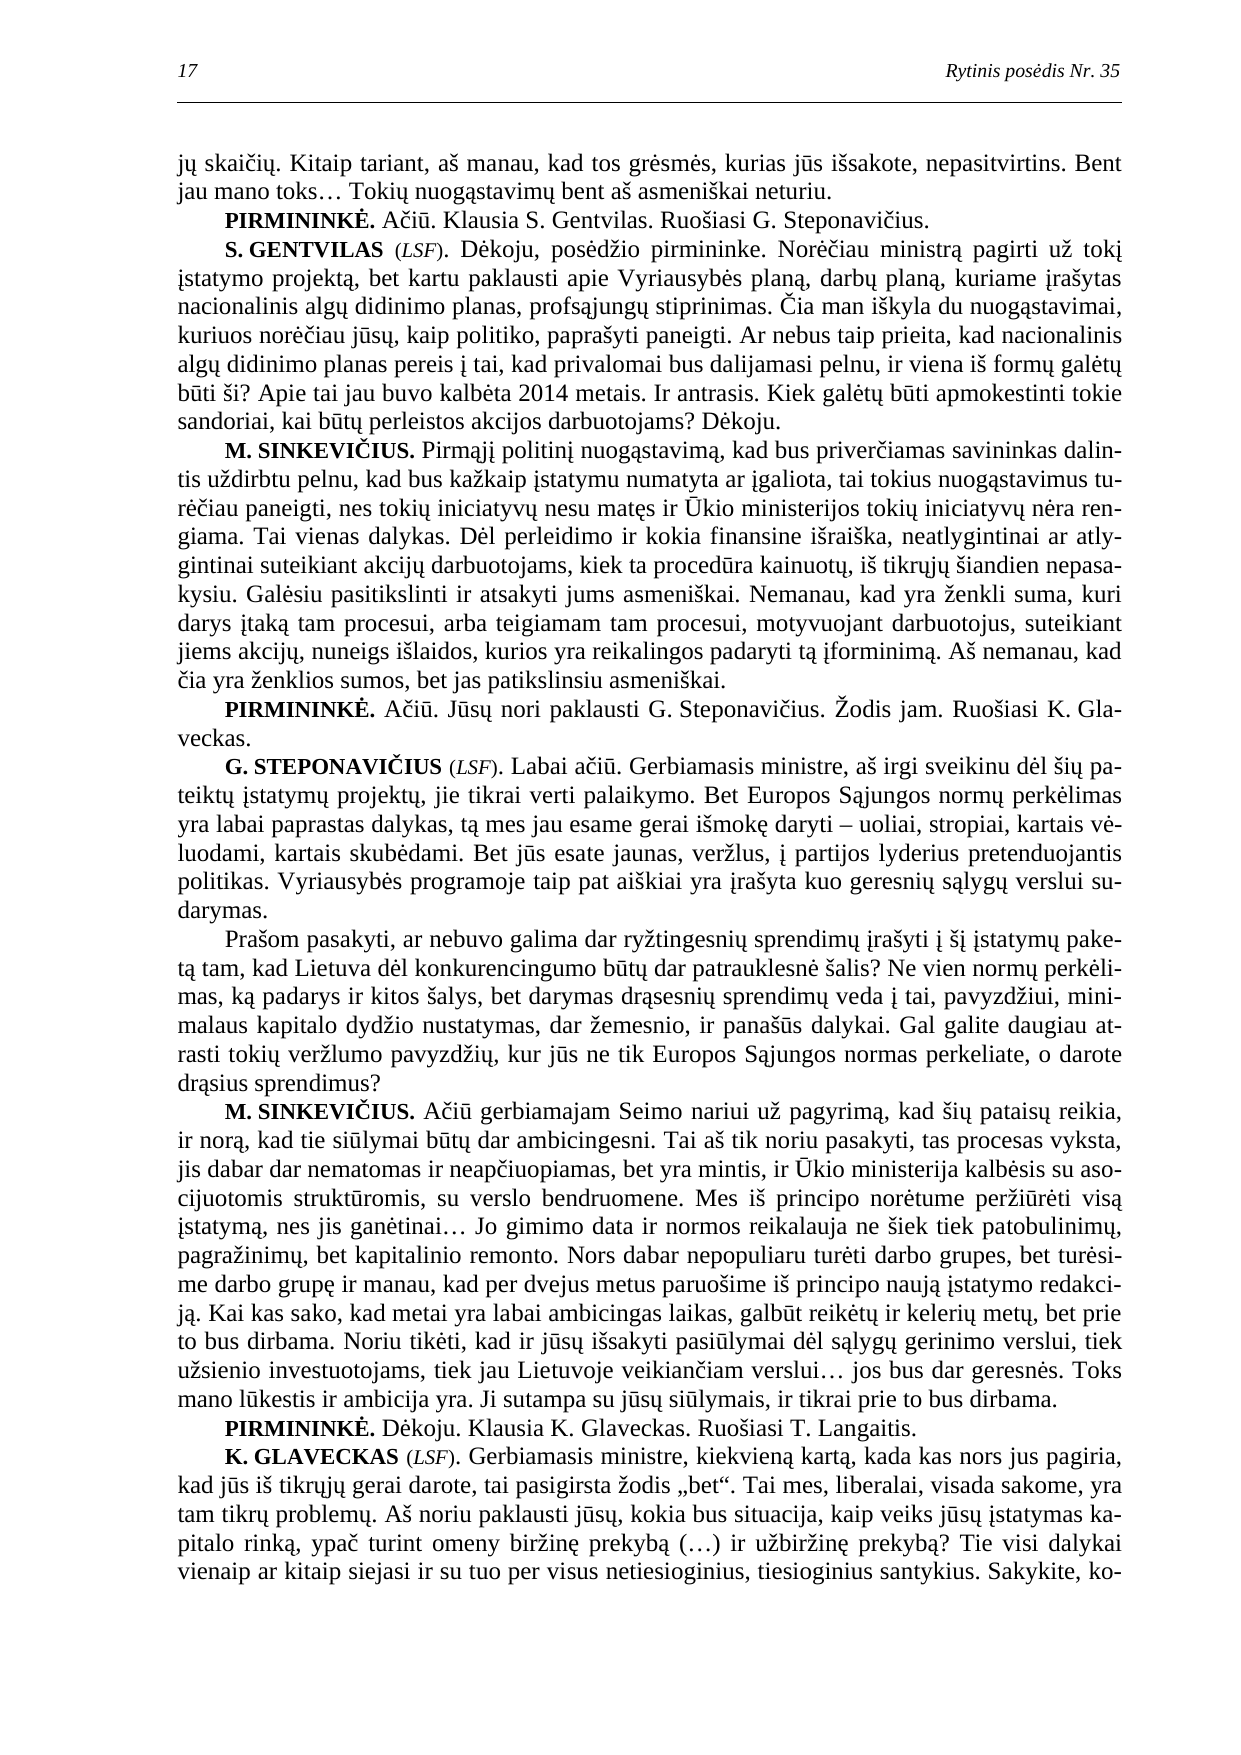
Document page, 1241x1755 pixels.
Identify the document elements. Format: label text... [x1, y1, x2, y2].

text PIRMININKĖ. Ačiū. Jū­sų no­ri pa­klaus­ti G. Ste­po­na­vi­čius. Žo­dis jam. Ruo­šia­si K. Gla­vec­kas. [177, 694, 1122, 751]
text PIRMININKĖ. Ačiū. Klau­sia S. Gent­vi­las. Ruo­šia­si G. Ste­po­na­vi­čius. [177, 205, 1122, 234]
text G. STEPONAVIČIUS (LSF). La­bai ačiū. Ger­bia­ma­sis mi­nist­re, aš ir­gi svei­ki­nu dėl šių pa­teik­tų įsta­ty­mų pro­jek­tų, jie tik­rai ver­ti pa­lai­ky­mo. Bet Eu­ro­pos Są­jun­gos nor­mų per­kė­li­mas yra la­bai pa­pras­tas da­ly­kas, tą mes jau esa­me ge­rai iš­mo­kę da­ry­ti – uo­liai, stro­piai, kar­tais vė­luo­da­mi, kar­tais sku­bė­da­mi. Bet jūs esa­te jau­nas, ver­žlus, į par­ti­jos ly­de­rius pre­ten­duo­jan­tis po­li­ti­kas. Vy­riau­sy­bės pro­gra­mo­je taip pat aiš­kiai yra įra­šy­ta kuo ge­res­nių są­ly­gų ver­slui su­da­ry­mas. [177, 751, 1122, 924]
text PIRMININKĖ. Dė­ko­ju. Klau­sia K. Gla­vec­kas. Ruo­šia­si T. Lan­gai­tis. [177, 1413, 1122, 1441]
text jų skai­čių. Ki­taip ta­riant, aš ma­nau, kad tos grės­mės, ku­rias jūs iš­sa­ko­te, nepa­si­tvir­tins. Bent jau ma­no toks… To­kių nuo­gąs­ta­vi­mų bent aš as­me­niš­kai ne­tu­riu. [177, 148, 1122, 205]
text K. GLAVECKAS (LSF). Ger­bia­ma­sis mi­nist­re, kiek­vie­ną kar­tą, ka­da kas nors jus pa­gi­ria, kad jūs iš tik­rų­jų ge­rai da­ro­te, tai pa­si­girs­ta žo­dis „bet“. Tai mes, li­be­ra­lai, vi­sa­da sa­ko­me, yra tam tik­rų pro­ble­mų. Aš no­riu pa­klaus­ti jū­sų, ko­kia bus si­tu­a­ci­ja, kaip veiks jū­sų įsta­ty­mas ka­pi­ta­lo rin­ką, ypač tu­rint ome­ny bir­ži­nę pre­ky­bą (…) ir už­bir­ži­nę pre­ky­bą? Tie vi­si da­ly­kai vie­naip ar ki­taip sie­ja­si ir su tuo per vi­sus ne­tie­sio­gi­nius, tie­sio­gi­nius san­ty­kius. Sa­ky­ki­te, ko­ [177, 1441, 1122, 1585]
text M. SINKEVIČIUS. Pir­mą­jį po­li­ti­nį nuo­gąs­ta­vi­mą, kad bus pri­ver­čia­mas sa­vi­nin­kas da­lin­tis už­dirb­tu pel­nu, kad bus kaž­kaip įsta­ty­mu nu­ma­ty­ta ar įga­lio­ta, tai to­kius nuo­gąs­ta­vi­mus tu­rė­čiau pa­neig­ti, nes to­kių ini­cia­ty­vų ne­su ma­tęs ir Ūkio mi­nis­te­ri­jos to­kių ini­cia­ty­vų nė­ra ren­gia­ma. Tai vie­nas da­ly­kas. Dėl per­lei­di­mo ir ko­kia fi­nan­si­ne iš­raiš­ka, ne­at­ly­gin­ti­nai ar at­ly­gin­ti­nai su­tei­kiant ak­ci­jų dar­buo­to­jams, kiek ta pro­ce­dū­ra kai­nuo­tų, iš tik­rų­jų šian­dien ne­pa­sa­ky­siu. Ga­lė­siu pa­si­tiks­lin­ti ir at­sa­ky­ti jums as­me­niš­kai. Ne­ma­nau, kad yra žen­kli su­ma, ku­ri da­rys įta­ką tam pro­ce­sui, ar­ba tei­gia­mam tam pro­ce­sui, mo­ty­vuo­jant dar­buo­to­jus, su­tei­kiant jiems ak­ci­jų, nu­neigs iš­lai­dos, ku­rios yra rei­ka­lin­gos pa­da­ry­ti tą įfor­mi­ni­mą. Aš ne­ma­nau, kad čia yra žen­klios su­mos, bet jas pa­tiks­lin­siu as­me­niš­kai. [177, 435, 1122, 694]
text Pra­šom pa­sa­ky­ti, ar ne­bu­vo ga­li­ma dar ryž­tin­ges­nių spren­di­mų įra­šy­ti į šį įsta­ty­mų pa­ke­tą tam, kad Lie­tu­va dėl kon­ku­ren­cin­gu­mo bū­tų dar pa­trauk­les­nė ša­lis? Ne vien nor­mų per­kė­li­mas, ką pa­da­rys ir ki­tos ša­lys, bet da­ry­mas drą­ses­nių spren­di­mų ve­da į tai, pa­vyz­džiui, mi­ni­ma­laus ka­pi­ta­lo dy­džio nu­sta­ty­mas, dar že­mes­nio, ir pa­na­šūs da­ly­kai. Gal ga­li­te dau­giau at­ras­ti to­kių ver­žlu­mo pa­vyz­džių, kur jūs ne tik Eu­ro­pos Są­jun­gos nor­mas per­ke­lia­te, o da­ro­te drą­sius spren­di­mus? [177, 924, 1122, 1096]
text M. SINKEVIČIUS. Ačiū ger­bia­ma­jam Sei­mo na­riui už pa­gy­ri­mą, kad šių pa­tai­sų rei­kia, ir no­rą, kad tie siū­ly­mai bū­tų dar am­bi­cin­ges­ni. Tai aš tik no­riu pa­sa­ky­ti, tas pro­ce­sas vyks­ta, jis da­bar dar ne­ma­to­mas ir ne­ap­čiuo­pia­mas, bet yra min­tis, ir Ūkio mi­nis­te­ri­ja kal­bė­sis su aso­ci­juo­to­mis struk­tū­ro­mis, su ver­slo ben­druo­me­ne. Mes iš prin­ci­po no­rė­tu­me per­žiū­rė­ti vi­są įsta­ty­mą, nes jis ga­nė­ti­nai… Jo gi­mi­mo da­ta ir nor­mos rei­ka­lau­ja ne šiek tiek pa­to­bu­li­ni­mų, pa­gra­ži­ni­mų, bet ka­pi­ta­li­nio re­mon­to. Nors da­bar ne­po­pu­lia­ru tu­rė­ti dar­bo gru­pes, bet tu­rė­si­me dar­bo gru­pę ir ma­nau, kad per dve­jus me­tus pa­ruo­ši­me iš prin­ci­po nau­ją įsta­ty­mo re­dak­ci­ją. Kai kas sa­ko, kad me­tai yra la­bai am­bi­cin­gas lai­kas, gal­būt rei­kė­tų ir ke­le­rių me­tų, bet prie to bus dir­ba­ma. No­riu ti­kė­ti, kad ir jū­sų iš­sa­ky­ti pa­siū­ly­mai dėl są­ly­gų ge­ri­ni­mo ver­slui, tiek už­sie­nio in­ves­tuo­to­jams, tiek jau Lie­tu­vo­je vei­kian­čiam ver­slui… jos bus dar ge­res­nės. Toks ma­no lū­kes­tis ir am­bi­ci­ja yra. Ji su­tam­pa su jū­sų siū­ly­mais, ir tik­rai prie to bus dir­ba­ma. [177, 1096, 1122, 1413]
text S. GENTVILAS (LSF). Dė­ko­ju, po­sė­džio pir­mi­nin­ke. No­rė­čiau mi­nist­rą pa­gir­ti už to­kį įsta­ty­mo pro­jek­tą, bet kar­tu pa­klaus­ti apie Vy­riau­sy­bės pla­ną, dar­bų pla­ną, ku­ria­me įra­šy­tas na­cio­na­li­nis al­gų di­di­ni­mo pla­nas, prof­są­jun­gų stip­ri­ni­mas. Čia man iš­ky­la du nuo­gąs­ta­vi­mai, ku­riuos no­rė­čiau jū­sų, kaip po­li­ti­ko, pa­pra­šy­ti pa­neig­ti. Ar ne­bus taip pri­ei­ta, kad na­cio­na­li­nis al­gų di­di­ni­mo pla­nas per­eis į tai, kad pri­va­lo­mai bus da­li­ja­ma­si pel­nu, ir vie­na iš for­mų ga­lė­tų bū­ti ši? Apie tai jau bu­vo kal­bė­ta 2014 me­tais. Ir ant­ra­sis. Kiek ga­lė­tų bū­ti ap­mo­kes­tin­ti to­kie san­do­riai, kai bū­tų per­leis­tos ak­ci­jos dar­buo­to­jams? Dė­ko­ju. [177, 234, 1122, 435]
